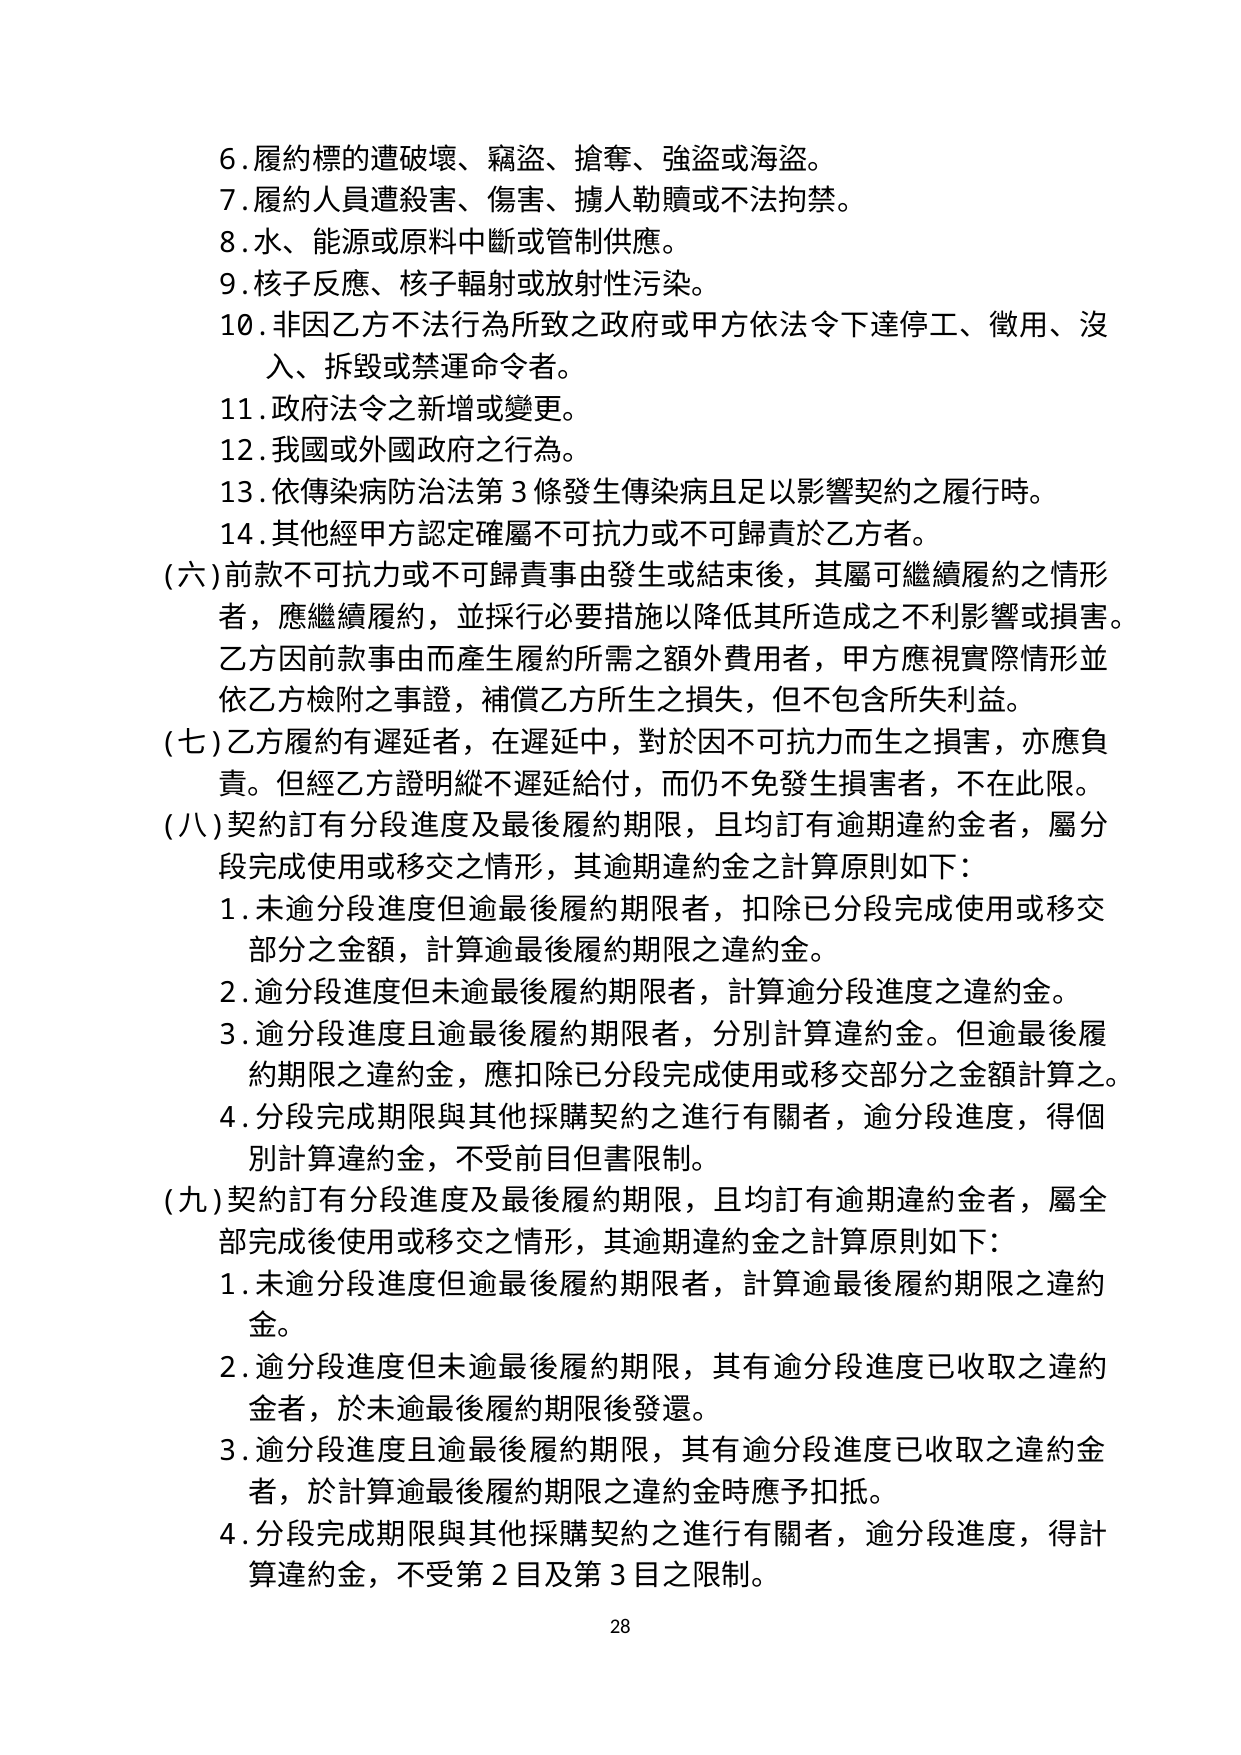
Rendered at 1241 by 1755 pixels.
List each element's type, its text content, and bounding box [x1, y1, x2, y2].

text (八)契約訂有分段進度及最後履約期限，且均訂有逾期違約金者，屬分段完成使用或移交之情形，其逾期違約金之計算原則如下： [159, 802, 1110, 886]
text (六)前款不可抗力或不可歸責事由發生或結束後，其屬可繼續履約之情形者，應繼續履約，並採行必要措施以降低其所造成之不利影響或損害。乙方因前款事由而產生履約所需之額外費用者，甲方應視實際情形並依乙方檢附之事證，補償乙方所生之損失，但不包含所失利益。 [159, 552, 1110, 719]
text 10.非因乙方不法行為所致之政府或甲方依法令下達停工、徵用、沒入、拆毀或禁運命令者。 [218, 302, 1108, 386]
text 12.我國或外國政府之行為。 [218, 427, 1108, 469]
text 1.未逾分段進度但逾最後履約期限者，計算逾最後履約期限之違約金。 [218, 1261, 1108, 1344]
text (九)契約訂有分段進度及最後履約期限，且均訂有逾期違約金者，屬全部完成後使用或移交之情形，其逾期違約金之計算原則如下： [159, 1177, 1110, 1261]
text 13.依傳染病防治法第3條發生傳染病且足以影響契約之履行時。 [218, 469, 1108, 511]
text 14.其他經甲方認定確屬不可抗力或不可歸責於乙方者。 [218, 511, 1108, 552]
text (七)乙方履約有遲延者，在遲延中，對於因不可抗力而生之損害，亦應負責。但經乙方證明縱不遲延給付，而仍不免發生損害者，不在此限。 [159, 719, 1110, 802]
text 4.分段完成期限與其他採購契約之進行有關者，逾分段進度，得計算違約金，不受第2目及第3目之限制。 [218, 1511, 1108, 1594]
text 9.核子反應、核子輻射或放射性污染。 [218, 261, 1108, 302]
text 4.分段完成期限與其他採購契約之進行有關者，逾分段進度，得個別計算違約金，不受前目但書限制。 [218, 1094, 1108, 1177]
text 8.水、能源或原料中斷或管制供應。 [218, 219, 1108, 261]
text 2.逾分段進度但未逾最後履約期限者，計算逾分段進度之違約金。 [218, 969, 1108, 1011]
text 6.履約標的遭破壞、竊盜、搶奪、強盜或海盜。 [218, 136, 1108, 177]
text 11.政府法令之新增或變更。 [218, 386, 1108, 427]
text 7.履約人員遭殺害、傷害、擄人勒贖或不法拘禁。 [218, 177, 1108, 219]
text 2.逾分段進度但未逾最後履約期限，其有逾分段進度已收取之違約金者，於未逾最後履約期限後發還。 [218, 1344, 1108, 1427]
text 3.逾分段進度且逾最後履約期限，其有逾分段進度已收取之違約金者，於計算逾最後履約期限之違約金時應予扣抵。 [218, 1427, 1108, 1511]
text 3.逾分段進度且逾最後履約期限者，分別計算違約金。但逾最後履約期限之違約金，應扣除已分段完成使用或移交部分之金額計算之。 [218, 1011, 1108, 1094]
text 1.未逾分段進度但逾最後履約期限者，扣除已分段完成使用或移交部分之金額，計算逾最後履約期限之違約金。 [218, 886, 1108, 969]
